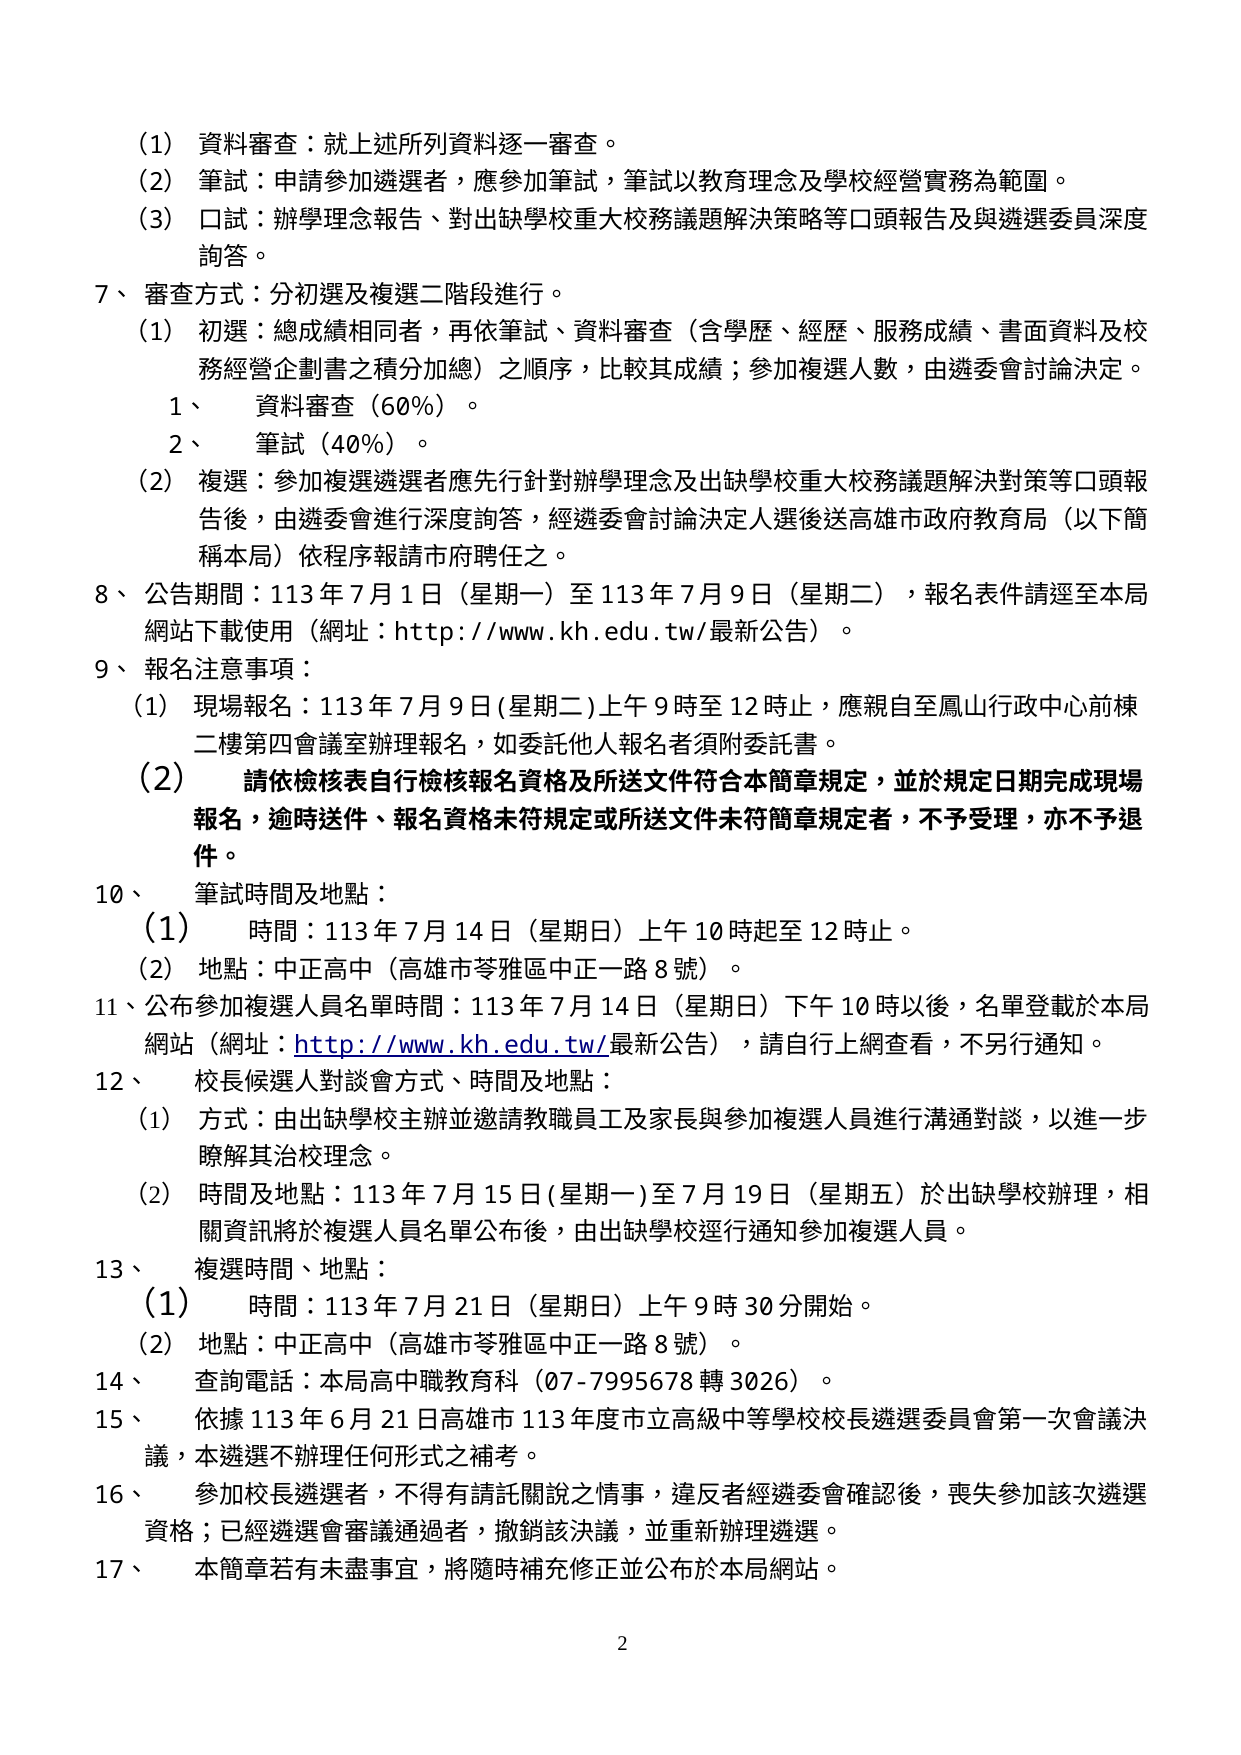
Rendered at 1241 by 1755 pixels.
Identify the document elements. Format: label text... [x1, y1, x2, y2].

list 口試：辦學理念報告、對出缺學校重大校務議題解決策略等口頭報告及與遴選委員深度詢答。 [123, 198, 1151, 273]
list 現場報名：113年7月9日(星期二)上午9時至12時止，應親自至鳳山行政中心前棟二樓第四會議室辦理報名，如委託他人報名者須附委託書。 [119, 686, 1151, 761]
list 報名注意事項： [94, 648, 1151, 686]
list 校長候選人對談會方式、時間及地點： [94, 1061, 1151, 1098]
list 查詢電話：本局高中職教育科（07-7995678轉3026）。 [94, 1361, 1151, 1398]
list 初選：總成績相同者，再依筆試、資料審查（含學歷、經歷、服務成績、書面資料及校務經營企劃書之積分加總）之順序，比較其成績；參加複選人數，由遴委會討論決定。 [123, 311, 1151, 386]
list 地點：中正高中（高雄市苓雅區中正一路8號）。 [123, 948, 1151, 986]
list 資料審查（60％）。 [168, 386, 1151, 423]
list 審查方式：分初選及複選二階段進行。 [94, 273, 1151, 311]
list 本簡章若有未盡事宜，將隨時補充修正並公布於本局網站。 [94, 1548, 1151, 1586]
list 筆試：申請參加遴選者，應參加筆試，筆試以教育理念及學校經營實務為範圍。 [123, 161, 1151, 198]
list 公告期間：113年7月1日（星期一）至113年7月9日（星期二），報名表件請逕至本局網站下載使用（網址：http://www.kh.edu.tw/最新公告）。 [94, 573, 1151, 648]
list 方式：由出缺學校主辦並邀請教職員工及家長與參加複選人員進行溝通對談，以進一步瞭解其治校理念。 [123, 1098, 1151, 1173]
list 依據113年6月21日高雄市113年度市立高級中等學校校長遴選委員會第一次會議決議，本遴選不辦理任何形式之補考。 [94, 1398, 1151, 1473]
list 複選時間、地點： [94, 1248, 1151, 1286]
list 地點：中正高中（高雄市苓雅區中正一路8號）。 [123, 1323, 1151, 1361]
list 筆試時間及地點： [94, 873, 1151, 911]
list 公布參加複選人員名單時間：113年7月14日（星期日）下午10時以後，名單登載於本局網站（網址：http://www.kh.edu.tw/最新公告），請自行上網查看，不另行通知。 [94, 986, 1151, 1061]
list 時間：113年7月21日（星期日）上午9時30分開始。 [123, 1286, 1151, 1323]
list 參加校長遴選者，不得有請託關說之情事，違反者經遴委會確認後，喪失參加該次遴選資格；已經遴選會審議通過者，撤銷該決議，並重新辦理遴選。 [94, 1473, 1151, 1548]
list 筆試（40％）。 [168, 423, 1151, 461]
list 資料審查：就上述所列資料逐一審查。 [123, 123, 1151, 161]
list 時間及地點：113年7月15日(星期一)至7月19日（星期五）於出缺學校辦理，相關資訊將於複選人員名單公布後，由出缺學校逕行通知參加複選人員。 [123, 1173, 1151, 1248]
list 時間：113年7月14日（星期日）上午10時起至12時止。 [123, 911, 1151, 948]
list 複選：參加複選遴選者應先行針對辦學理念及出缺學校重大校務議題解決對策等口頭報告後，由遴委會進行深度詢答，經遴委會討論決定人選後送高雄市政府教育局（以下簡稱本局）依程序報請市府聘任之。 [123, 461, 1151, 573]
list 請依檢核表自行檢核報名資格及所送文件符合本簡章規定，並於規定日期完成現場報名，逾時送件、報名資格未符規定或所送文件未符簡章規定者，不予受理，亦不予退件。 [119, 761, 1151, 873]
